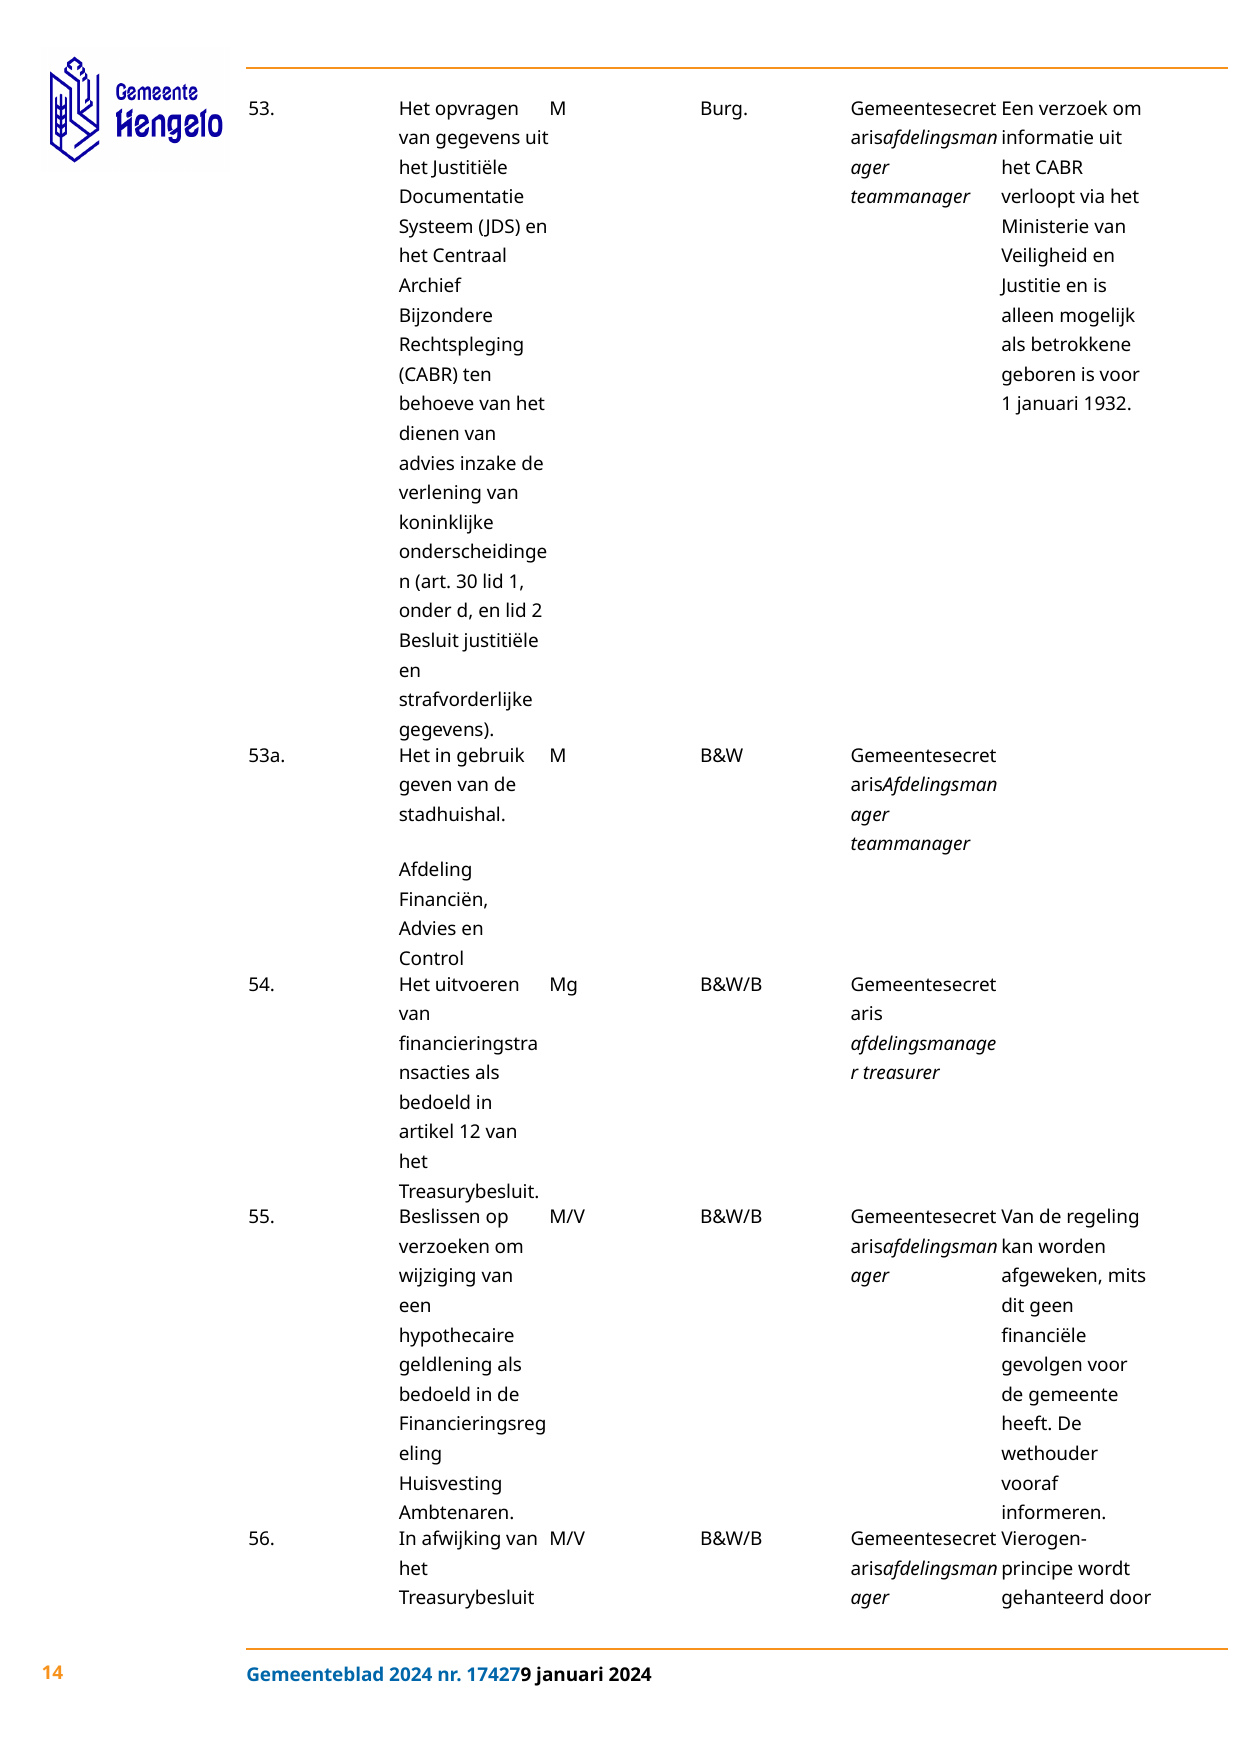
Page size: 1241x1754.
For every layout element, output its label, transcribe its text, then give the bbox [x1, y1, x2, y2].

table_cell 53a. [248, 742, 398, 856]
table_cell M/V [549, 1204, 700, 1525]
table_cell 53. [248, 95, 398, 742]
table_cell [1001, 971, 1152, 1203]
table_cell [1001, 856, 1152, 971]
table_cell 55. [248, 1204, 398, 1525]
table_cell B&W/B [700, 1204, 850, 1525]
table_cell Het uitvoeren van financieringstransacties als bedoeld in artikel 12 van het Treasurybesluit. [399, 971, 549, 1203]
table_cell [1001, 742, 1152, 856]
table_cell [549, 856, 700, 971]
table_cell In afwijking van het Treasurybesluit [399, 1525, 549, 1610]
table_cell B&W [700, 742, 850, 856]
table_cell M [549, 742, 700, 856]
picture [41, 47, 231, 172]
table_cell Burg. [700, 95, 850, 742]
table_cell Vierogen-principe wordt gehanteerd door [1001, 1525, 1152, 1610]
table_cell M/V [549, 1525, 700, 1610]
table_cell Gemeentesecretarisafdelingsmanager teammanager [850, 95, 1001, 742]
table_cell Gemeentesecretarisafdelingsmanager [850, 1204, 1001, 1525]
table_cell B&W/B [700, 971, 850, 1203]
table_cell Het in gebruik geven van de stadhuishal. [399, 742, 549, 856]
table_cell Het opvragen van gegevens uit het Justitiële Documentatie Systeem (JDS) en het Centraal Archief Bijzondere Rechtspleging (CABR) ten behoeve van het dienen van advies inzake de verlening van koninklijke onderscheidingen (art. 30 lid 1, onder d, en lid 2 Besluit justitiële en strafvorderlijke gegevens). [399, 95, 549, 742]
table_cell [248, 856, 398, 971]
table_cell Afdeling Financiën, Advies en Control [399, 856, 549, 971]
table_cell Van de regeling kan worden afgeweken, mits dit geen financiële gevolgen voor de gemeente heeft. De wethouder vooraf informeren. [1001, 1204, 1152, 1525]
table_cell Gemeentesecretarisafdelingsmanager [850, 1525, 1001, 1610]
table_cell 56. [248, 1525, 398, 1610]
table_cell M [549, 95, 700, 742]
table_cell Beslissen op verzoeken om wijziging van een hypothecaire geldlening als bedoeld in de Financieringsregeling Huisvesting Ambtenaren. [399, 1204, 549, 1525]
table_cell 54. [248, 971, 398, 1203]
table_cell GemeentesecretarisAfdelingsmanager teammanager [850, 742, 1001, 856]
table_cell B&W/B [700, 1525, 850, 1610]
table_cell Gemeentesecretaris afdelingsmanager treasurer [850, 971, 1001, 1203]
table_cell Een verzoek om informatie uit het CABR verloopt via het Ministerie van Veiligheid en Justitie en is alleen mogelijk als betrokkene geboren is voor 1 januari 1932. [1001, 95, 1152, 742]
table_cell Mg [549, 971, 700, 1203]
table_cell [700, 856, 850, 971]
table_cell [850, 856, 1001, 971]
